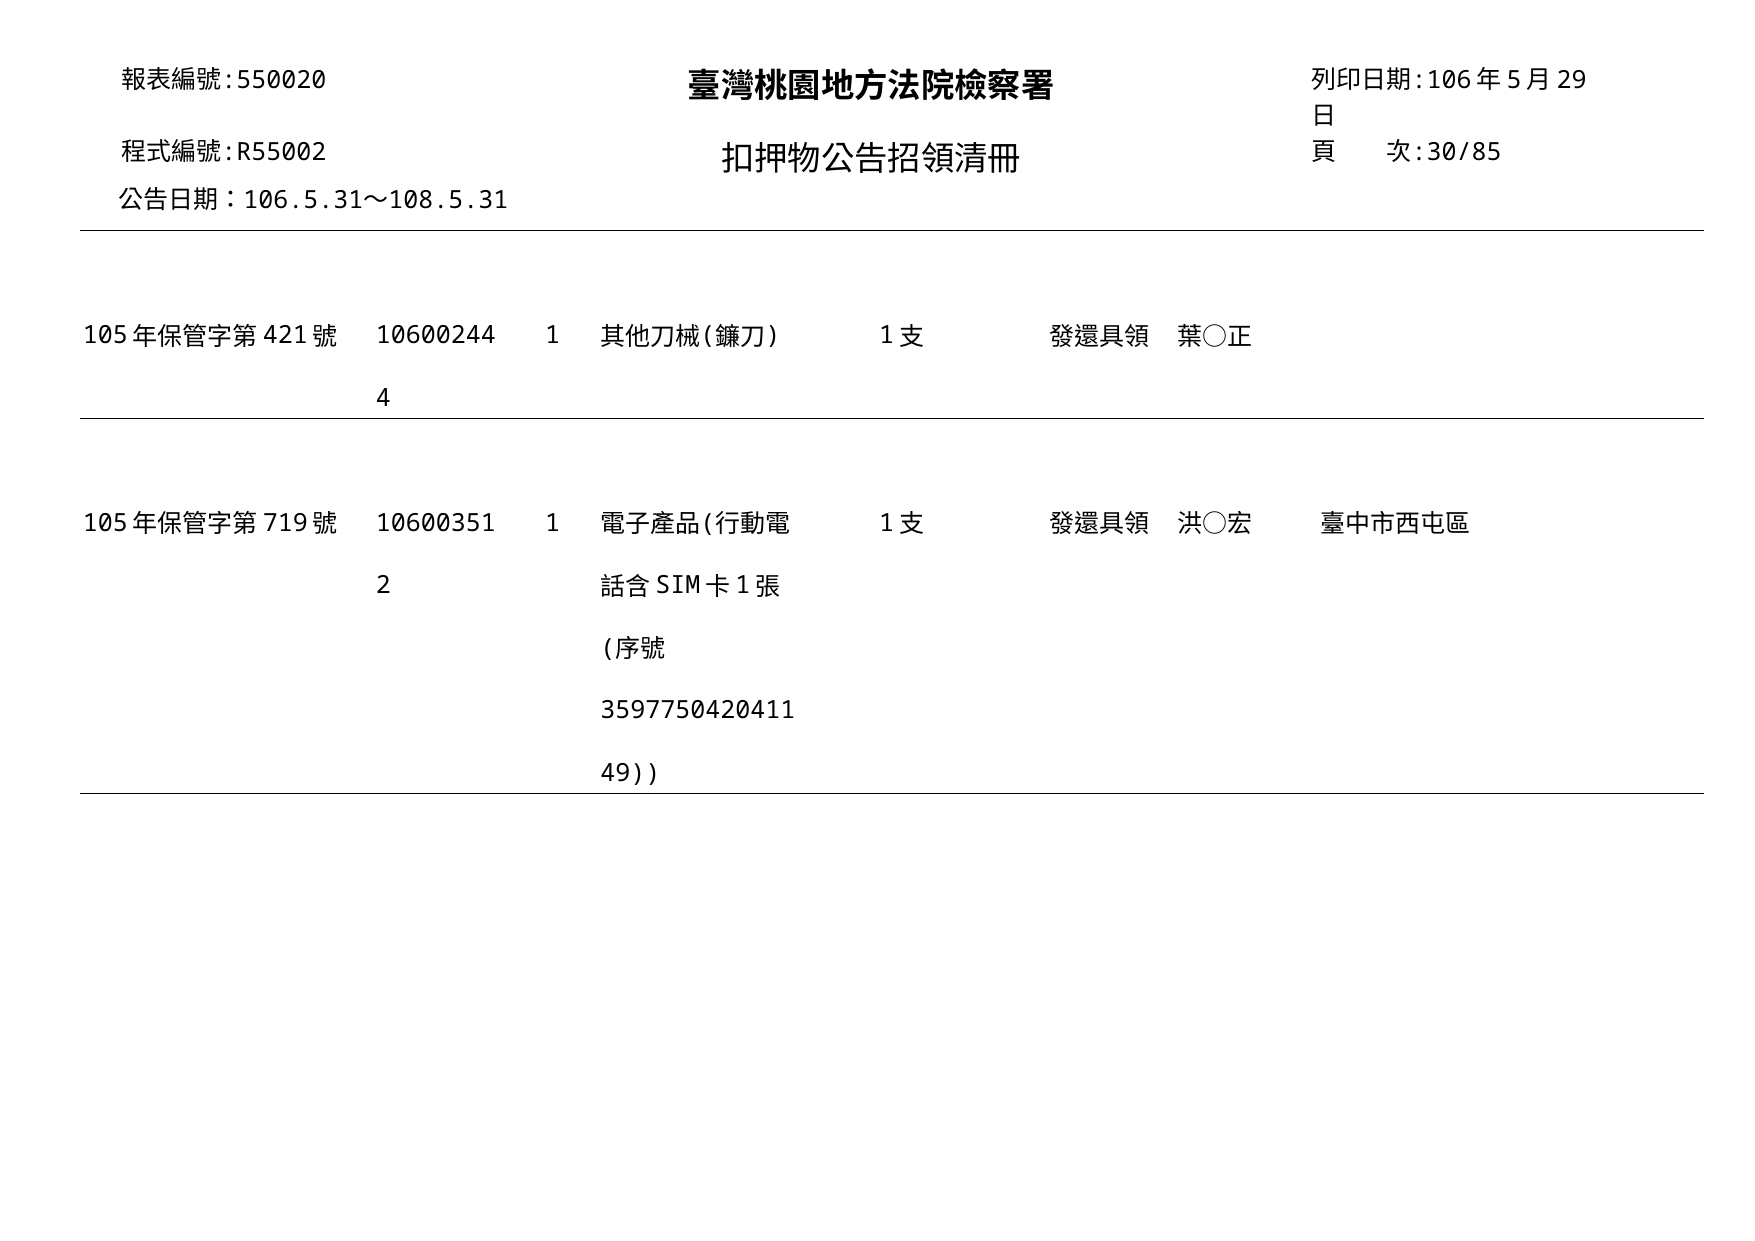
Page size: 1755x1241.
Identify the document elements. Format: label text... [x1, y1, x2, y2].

table_cell 臺中市西屯區 [1317, 419, 1575, 792]
table_cell 電子產品(行動電話含SIM卡1張(序號359775042041149)) [597, 419, 807, 792]
table_cell 洪○宏 [1175, 419, 1317, 792]
table_cell 其他刀械(鐮刀) [597, 231, 807, 417]
table_cell 1 [507, 231, 597, 417]
table_cell 發還具領 [1046, 419, 1175, 792]
table_cell 105年保管字第421號 [80, 231, 373, 417]
table_cell 1支 [808, 231, 927, 417]
table_cell 105年保管字第719號 [80, 419, 373, 792]
table_cell [1317, 231, 1575, 417]
table_cell 1支 [808, 419, 927, 792]
table_cell 葉○正 [1175, 231, 1317, 417]
table_cell 106002444 [373, 231, 507, 417]
table_cell [927, 419, 1046, 792]
table_cell 106003512 [373, 419, 507, 792]
table_cell [1575, 231, 1704, 417]
table_cell [1575, 419, 1704, 792]
table_cell 1 [507, 419, 597, 792]
table_cell 發還具領 [1046, 231, 1175, 417]
table_cell [927, 231, 1046, 417]
